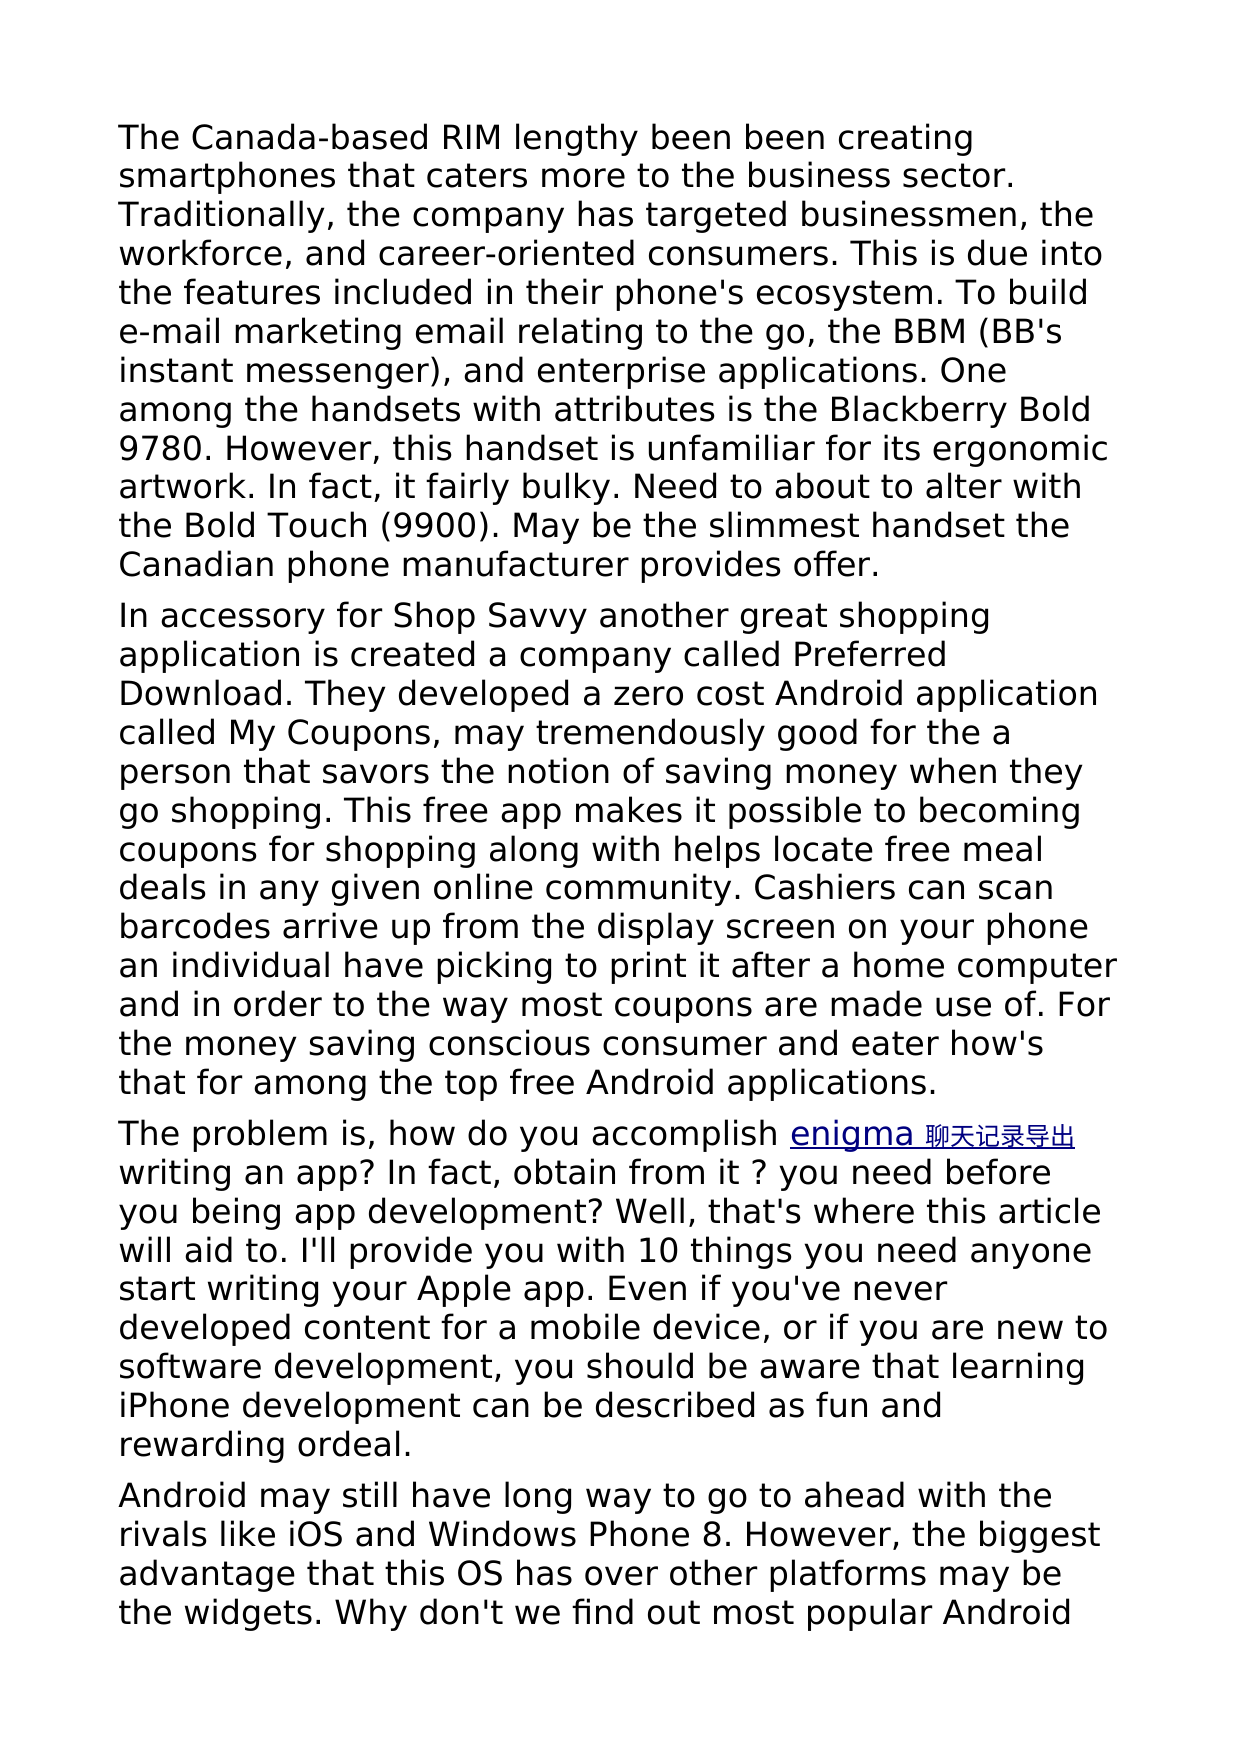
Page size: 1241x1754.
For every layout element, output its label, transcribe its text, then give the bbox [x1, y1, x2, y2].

text In accessory for Shop Savvy another great shopping application is created a company called Preferred Download. They developed a zero cost Android application called My Coupons, may tremendously good for the a person that savors the notion of saving money when they go shopping. This free app makes it possible to becoming coupons for shopping along with helps locate free meal deals in any given online community. Cashiers can scan barcodes arrive up from the display screen on your phone an individual have picking to print it after a home computer and in order to the way most coupons are made use of. For the money saving conscious consumer and eater how's that for among the top free Android applications. [118, 597, 1122, 1102]
text The problem is, how do you accomplish enigma 聊天记录导出 writing an app? In fact, obtain from it ? you need before you being app development? Well, that's where this article will aid to. I'll provide you with 10 things you need anyone start writing your Apple app. Even if you've never developed content for a mobile device, or if you are new to software development, you should be aware that learning iPhone development can be described as fun and rewarding ordeal. [118, 1114, 1122, 1464]
text Android may still have long way to go to ahead with the rivals like iOS and Windows Phone 8. However, the biggest advantage that this OS has over other platforms may be the widgets. Why don't we find out most popular Android [118, 1477, 1122, 1632]
text The Canada-based RIM lengthy been been creating smartphones that caters more to the business sector. Traditionally, the company has targeted businessmen, the workforce, and career-oriented consumers. This is due into the features included in their phone's ecosystem. To build e-mail marketing email relating to the go, the BBM (BB's instant messenger), and enterprise applications. One among the handsets with attributes is the Blackberry Bold 9780. However, this handset is unfamiliar for its ergonomic artwork. In fact, it fairly bulky. Need to about to alter with the Bold Touch (9900). May be the slimmest handset the Canadian phone manufacturer provides offer. [118, 118, 1122, 584]
